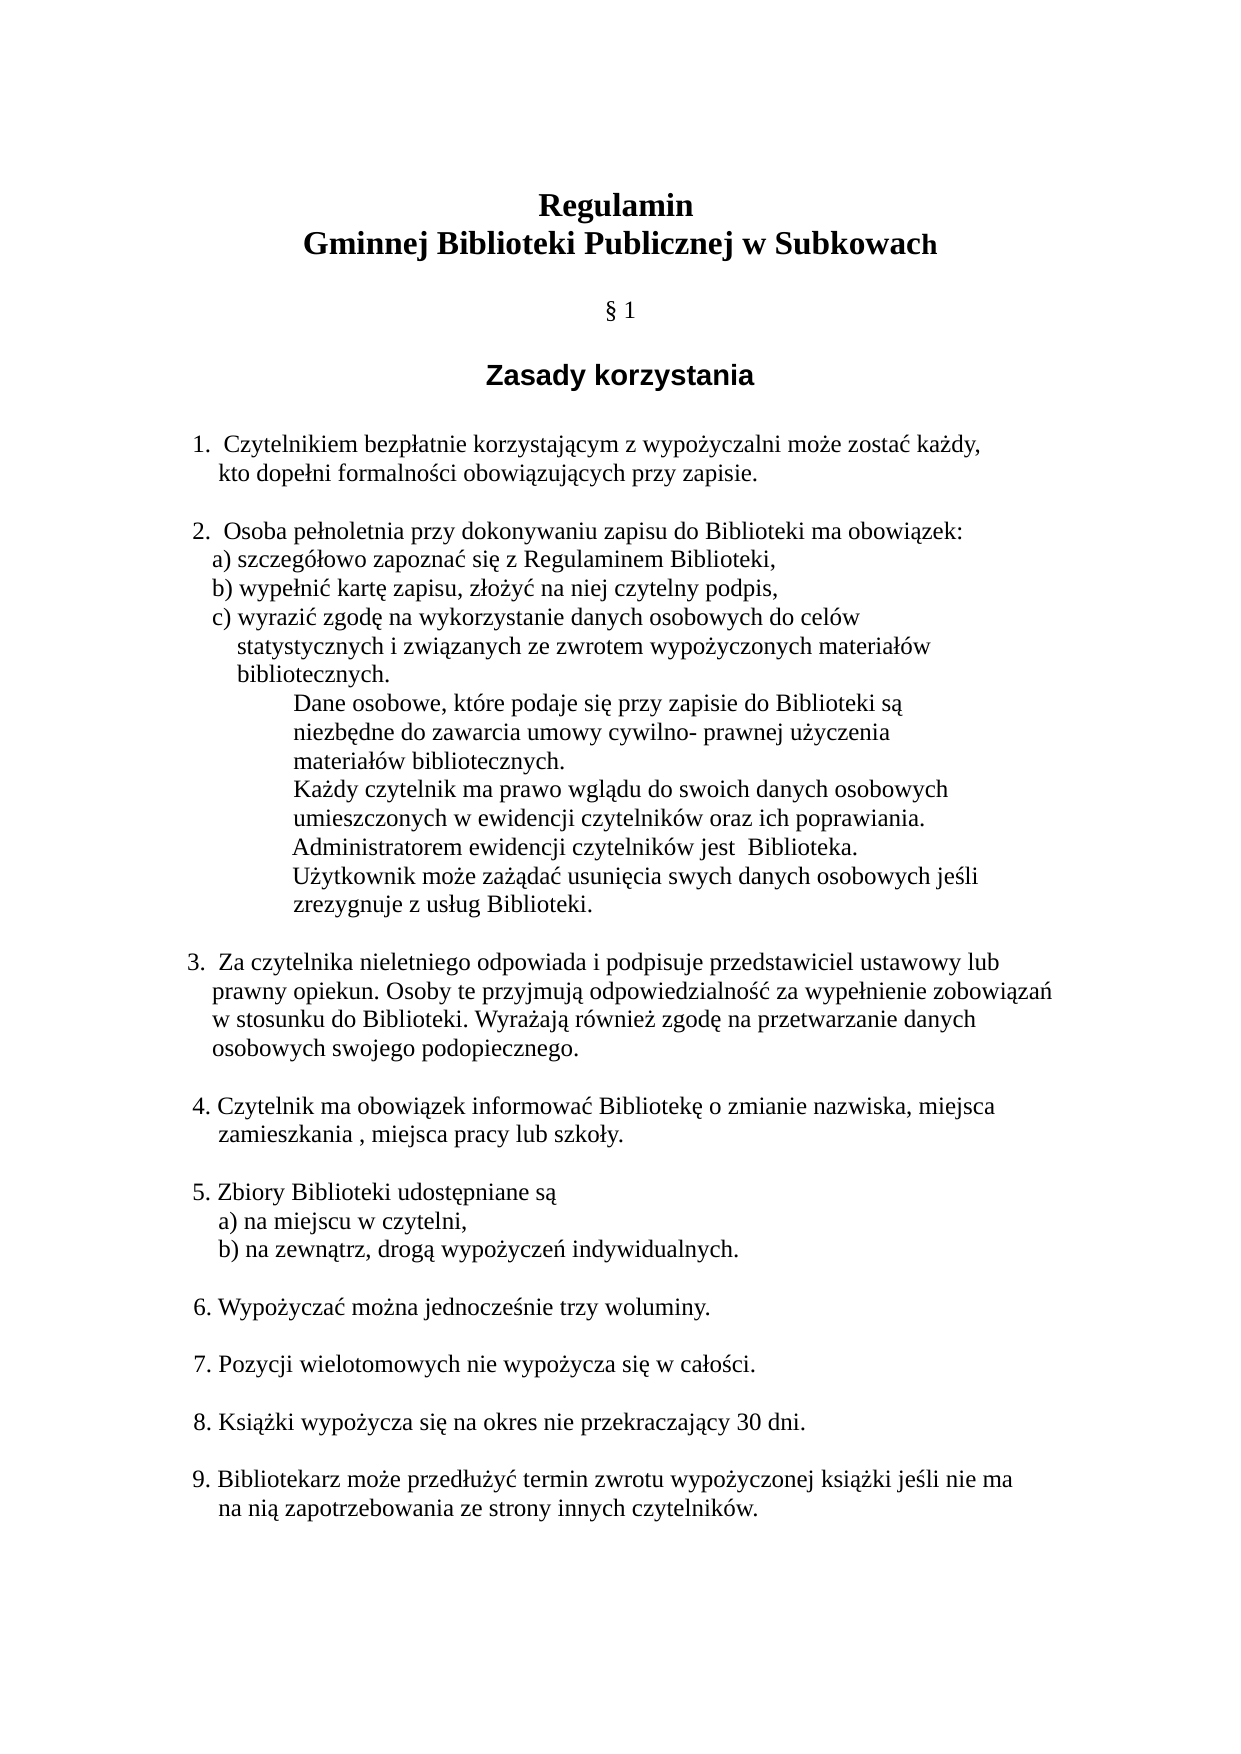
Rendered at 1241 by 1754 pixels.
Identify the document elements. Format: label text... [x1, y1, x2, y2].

text niezbędne do zawarcia umowy cywilno- prawnej użyczenia [118, 717, 1122, 746]
text a) szczegółowo zapoznać się z Regulaminem Biblioteki, [118, 544, 1122, 573]
text 9. Bibliotekarz może przedłużyć termin zwrotu wypożyczonej książki jeśli nie ma [118, 1464, 1122, 1493]
text 6. Wypożyczać można jednocześnie trzy woluminy. [118, 1292, 1122, 1321]
text Każdy czytelnik ma prawo wglądu do swoich danych osobowych [118, 774, 1122, 803]
text materiałów bibliotecznych. [118, 746, 1122, 774]
text 5. Zbiory Biblioteki udostępniane są [118, 1177, 1122, 1206]
text Regulamin [118, 185, 1122, 223]
text Zasady korzystania [118, 358, 1122, 391]
text umieszczonych w ewidencji czytelników oraz ich poprawiania. [118, 803, 1122, 832]
text 1. Czytelnikiem bezpłatnie korzystającym z wypożyczalni może zostać każdy, [118, 425, 1122, 458]
text Gminnej Biblioteki Publicznej w Subkowach [118, 223, 1122, 262]
text statystycznych i związanych ze zwrotem wypożyczonych materiałów [118, 631, 1122, 659]
text 4. Czytelnik ma obowiązek informować Bibliotekę o zmianie nazwiska, miejsca [118, 1091, 1122, 1119]
text § 1 [118, 295, 1122, 324]
text Dane osobowe, które podaje się przy zapisie do Biblioteki są [118, 688, 1122, 717]
text 3. Za czytelnika nieletniego odpowiada i podpisuje przedstawiciel ustawowy lub [118, 947, 1122, 976]
text 7. Pozycji wielotomowych nie wypożycza się w całości. [118, 1349, 1122, 1378]
text w stosunku do Biblioteki. Wyrażają również zgodę na przetwarzanie danych [118, 1004, 1122, 1033]
text na nią zapotrzebowania ze strony innych czytelników. [118, 1493, 1122, 1522]
text a) na miejscu w czytelni, [118, 1206, 1122, 1234]
text Administratorem ewidencji czytelników jest Biblioteka. [118, 832, 1122, 861]
text b) wypełnić kartę zapisu, złożyć na niej czytelny podpis, [118, 573, 1122, 602]
text bibliotecznych. [118, 659, 1122, 688]
text 2. Osoba pełnoletnia przy dokonywaniu zapisu do Biblioteki ma obowiązek: [118, 516, 1122, 544]
text b) na zewnątrz, drogą wypożyczeń indywidualnych. [118, 1234, 1122, 1263]
text kto dopełni formalności obowiązujących przy zapisie. [118, 458, 1122, 487]
text osobowych swojego podopiecznego. [118, 1033, 1122, 1062]
text zrezygnuje z usług Biblioteki. [118, 889, 1122, 918]
text Użytkownik może zażądać usunięcia swych danych osobowych jeśli [118, 861, 1122, 889]
text zamieszkania , miejsca pracy lub szkoły. [118, 1119, 1122, 1148]
text 8. Książki wypożycza się na okres nie przekraczający 30 dni. [118, 1407, 1122, 1436]
text c) wyrazić zgodę na wykorzystanie danych osobowych do celów [118, 602, 1122, 631]
text prawny opiekun. Osoby te przyjmują odpowiedzialność za wypełnienie zobowiązań [118, 976, 1122, 1004]
